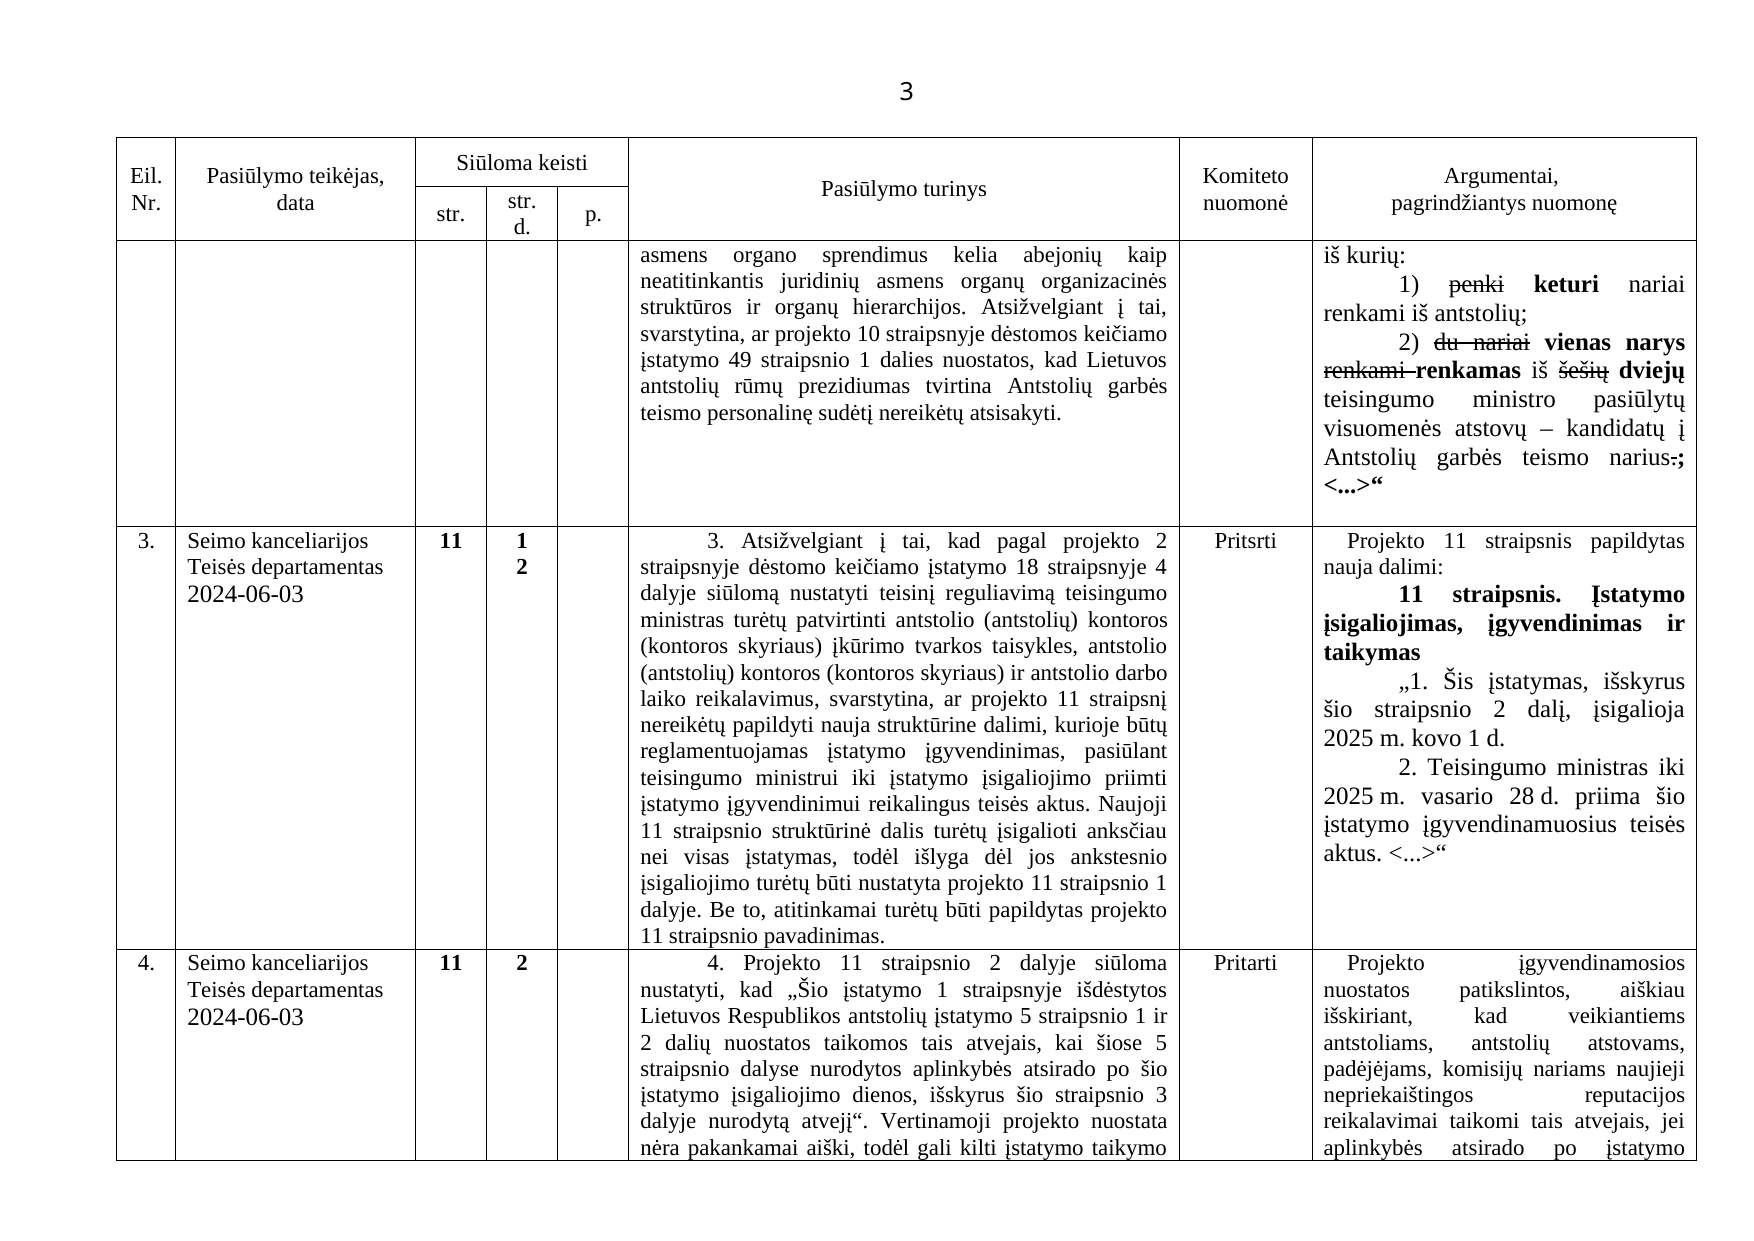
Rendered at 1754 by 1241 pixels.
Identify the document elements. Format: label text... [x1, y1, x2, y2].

table_cell asmens organo sprendimus kelia abejonių kaip neatitinkantis juridinių asmens organų organizacinės struktūros ir organų hierarchijos. Atsižvelgiant į tai, svarstytina, ar projekto 10 straipsnyje dėstomos keičiamo įstatymo 49 straipsnio 1 dalies nuostatos, kad Lietuvos antstolių rūmų prezidiumas tvirtina Antstolių garbės teismo personalinę sudėtį nereikėtų atsisakyti. [629, 241, 1179, 526]
table_cell Projekto įgyvendinamosios nuostatos patikslintos, aiškiau išskiriant, kad veikiantiems antstoliams, antstolių atstovams, padėjėjams, komisijų nariams naujieji nepriekaištingos reputacijos reikalavimai taikomi tais atvejais, jei aplinkybės atsirado po įstatymo [1313, 950, 1696, 1160]
table_cell [487, 241, 557, 526]
table_header Pasiūlymo turinys [629, 138, 1179, 239]
table_cell Seimo kanceliarijos Teisės departamentas 2024-06-03 [176, 950, 415, 1160]
table_cell Projekto 11 straipsnis papildytas nauja dalimi: 11 straipsnis. Įstatymo įsigaliojimas, įgyvendinimas ir taikymas „1. Šis įstatymas, išskyrus šio straipsnio 2 dalį, įsigalioja 2025 m. kovo 1 d. 2. Teisingumo ministras iki 2025 m. vasario 28 d. priima šio įstatymo įgyvendinamuosius teisės aktus. <...>“ [1313, 527, 1696, 948]
table_header Argumentai, pagrindžiantys nuomonę [1313, 138, 1696, 239]
table_cell [176, 241, 415, 526]
table_cell Pritsrti [1180, 527, 1312, 948]
table_cell p. [558, 187, 628, 239]
table_cell str. d. [487, 187, 557, 239]
table_cell 3. Atsižvelgiant į tai, kad pagal projekto 2 straipsnyje dėstomo keičiamo įstatymo 18 straipsnyje 4 dalyje siūlomą nustatyti teisinį reguliavimą teisingumo ministras turėtų patvirtinti antstolio (antstolių) kontoros (kontoros skyriaus) įkūrimo tvarkos taisykles, antstolio (antstolių) kontoros (kontoros skyriaus) ir antstolio darbo laiko reikalavimus, svarstytina, ar projekto 11 straipsnį nereikėtų papildyti nauja struktūrine dalimi, kurioje būtų reglamentuojamas įstatymo įgyvendinimas, pasiūlant teisingumo ministrui iki įstatymo įsigaliojimo priimti įstatymo įgyvendinimui reikalingus teisės aktus. Naujoji 11 straipsnio struktūrinė dalis turėtų įsigalioti anksčiau nei visas įstatymas, todėl išlyga dėl jos ankstesnio įsigaliojimo turėtų būti nustatyta projekto 11 straipsnio 1 dalyje. Be to, atitinkamai turėtų būti papildytas projekto 11 straipsnio pavadinimas. [629, 527, 1179, 948]
table_cell iš kurių: 1) penki keturi nariai renkami iš antstolių; 2) du nariai vienas narys renkami renkamas iš šešių dviejų teisingumo ministro pasiūlytų visuomenės atstovų – kandidatų į Antstolių garbės teismo narius.; <...>“ [1313, 241, 1696, 526]
table_cell 2 [487, 950, 557, 1160]
table_cell 4. Projekto 11 straipsnio 2 dalyje siūloma nustatyti, kad „Šio įstatymo 1 straipsnyje išdėstytos Lietuvos Respublikos antstolių įstatymo 5 straipsnio 1 ir 2 dalių nuostatos taikomos tais atvejais, kai šiose 5 straipsnio dalyse nurodytos aplinkybės atsirado po šio įstatymo įsigaliojimo dienos, išskyrus šio straipsnio 3 dalyje nurodytą atvejį“. Vertinamoji projekto nuostata nėra pakankamai aiški, todėl gali kilti įstatymo taikymo [629, 950, 1179, 1160]
table_cell Seimo kanceliarijos Teisės departamentas 2024-06-03 [176, 527, 415, 948]
table_cell [1180, 241, 1312, 526]
table_cell 3. [117, 527, 175, 948]
table_header Eil. Nr. [117, 138, 175, 239]
table_cell [558, 241, 628, 526]
table_header Komiteto nuomonė [1180, 138, 1312, 239]
table_cell str. [416, 187, 486, 239]
table_cell [558, 527, 628, 948]
table_cell Pritarti [1180, 950, 1312, 1160]
table_cell 1 2 [487, 527, 557, 948]
table_header Pasiūlymo teikėjas, data [176, 138, 415, 239]
table_cell 11 [416, 950, 486, 1160]
table_cell [416, 241, 486, 526]
table_cell 4. [117, 950, 175, 1160]
table_cell [117, 241, 175, 526]
table_cell 11 [416, 527, 486, 948]
table_header Siūloma keisti [416, 138, 628, 186]
table_cell [558, 950, 628, 1160]
